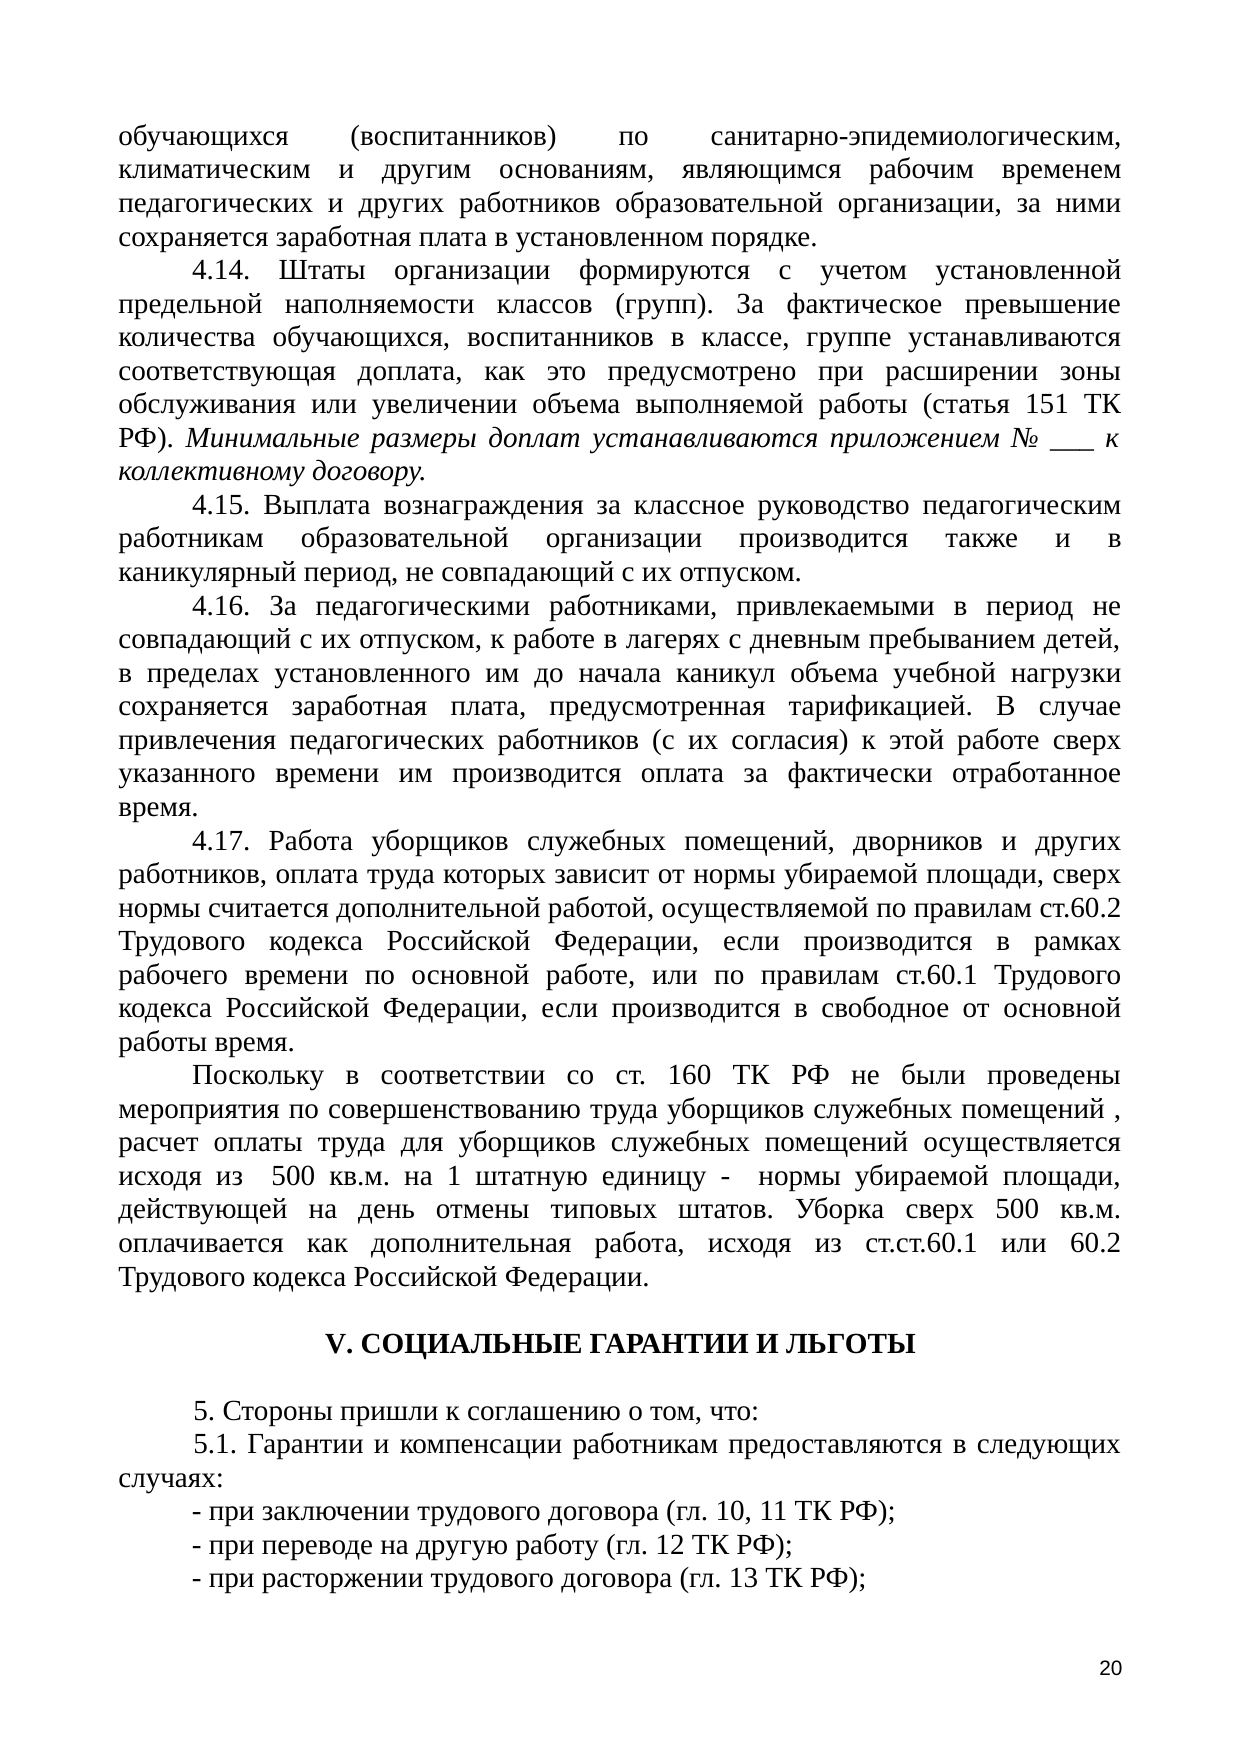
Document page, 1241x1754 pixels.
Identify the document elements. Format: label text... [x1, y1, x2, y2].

text 4.14. Штаты организации формируются с учетом установленной предельной наполняемости классов (групп). За фактическое превышение количества обучающихся, воспитанников в классе, группе устанавливаются соответствующая доплата, как это предусмотрено при расширении зоны обслуживания или увеличении объема выполняемой работы (статья 151 ТК РФ). Минимальные размеры доплат устанавливаются приложением № ___ к коллективному договору. [118, 252, 1122, 487]
text 5. Стороны пришли к соглашению о том, что: [118, 1393, 1122, 1426]
text 4.17. Работа уборщиков служебных помещений, дворников и других работников, оплата труда которых зависит от нормы убираемой площади, сверх нормы считается дополнительной работой, осуществляемой по правилам ст.60.2 Трудового кодекса Российской Федерации, если производится в рамках рабочего времени по основной работе, или по правилам ст.60.1 Трудового кодекса Российской Федерации, если производится в свободное от основной работы время. [118, 823, 1122, 1057]
text Поскольку в соответствии со ст. 160 ТК РФ не были проведены мероприятия по совершенствованию труда уборщиков служебных помещений , расчет оплаты труда для уборщиков служебных помещений осуществляется исходя из 500 кв.м. на 1 штатную единицу - нормы убираемой площади, действующей на день отмены типовых штатов. Уборка сверх 500 кв.м. оплачивается как дополнительная работа, исходя из ст.ст.60.1 или 60.2 Трудового кодекса Российской Федерации. [118, 1057, 1122, 1292]
text 5.1. Гарантии и компенсации работникам предоставляются в следующих случаях: [118, 1426, 1122, 1493]
text обучающихся (воспитанников) по санитарно-эпидемиологическим, климатическим и другим основаниям, являющимся рабочим временем педагогических и других работников образовательной организации, за ними сохраняется заработная плата в установленном порядке. [118, 118, 1122, 252]
text V. Социальные гарантии и льготы [118, 1326, 1122, 1359]
text 4.15. Выплата вознаграждения за классное руководство педагогическим работникам образовательной организации производится также и в каникулярный период, не совпадающий с их отпуском. [118, 487, 1122, 588]
text - при переводе на другую работу (гл. 12 ТК РФ); [192, 1527, 1122, 1561]
text - при заключении трудового договора (гл. 10, 11 ТК РФ); [192, 1493, 1122, 1527]
text - при расторжении трудового договора (гл. 13 ТК РФ); [192, 1561, 1122, 1594]
text 4.16. За педагогическими работниками, привлекаемыми в период не совпадающий с их отпуском, к работе в лагерях с дневным пребыванием детей, в пределах установленного им до начала каникул объема учебной нагрузки сохраняется заработная плата, предусмотренная тарификацией. В случае привлечения педагогических работников (с их согласия) к этой работе сверх указанного времени им производится оплата за фактически отработанное время. [118, 588, 1122, 823]
